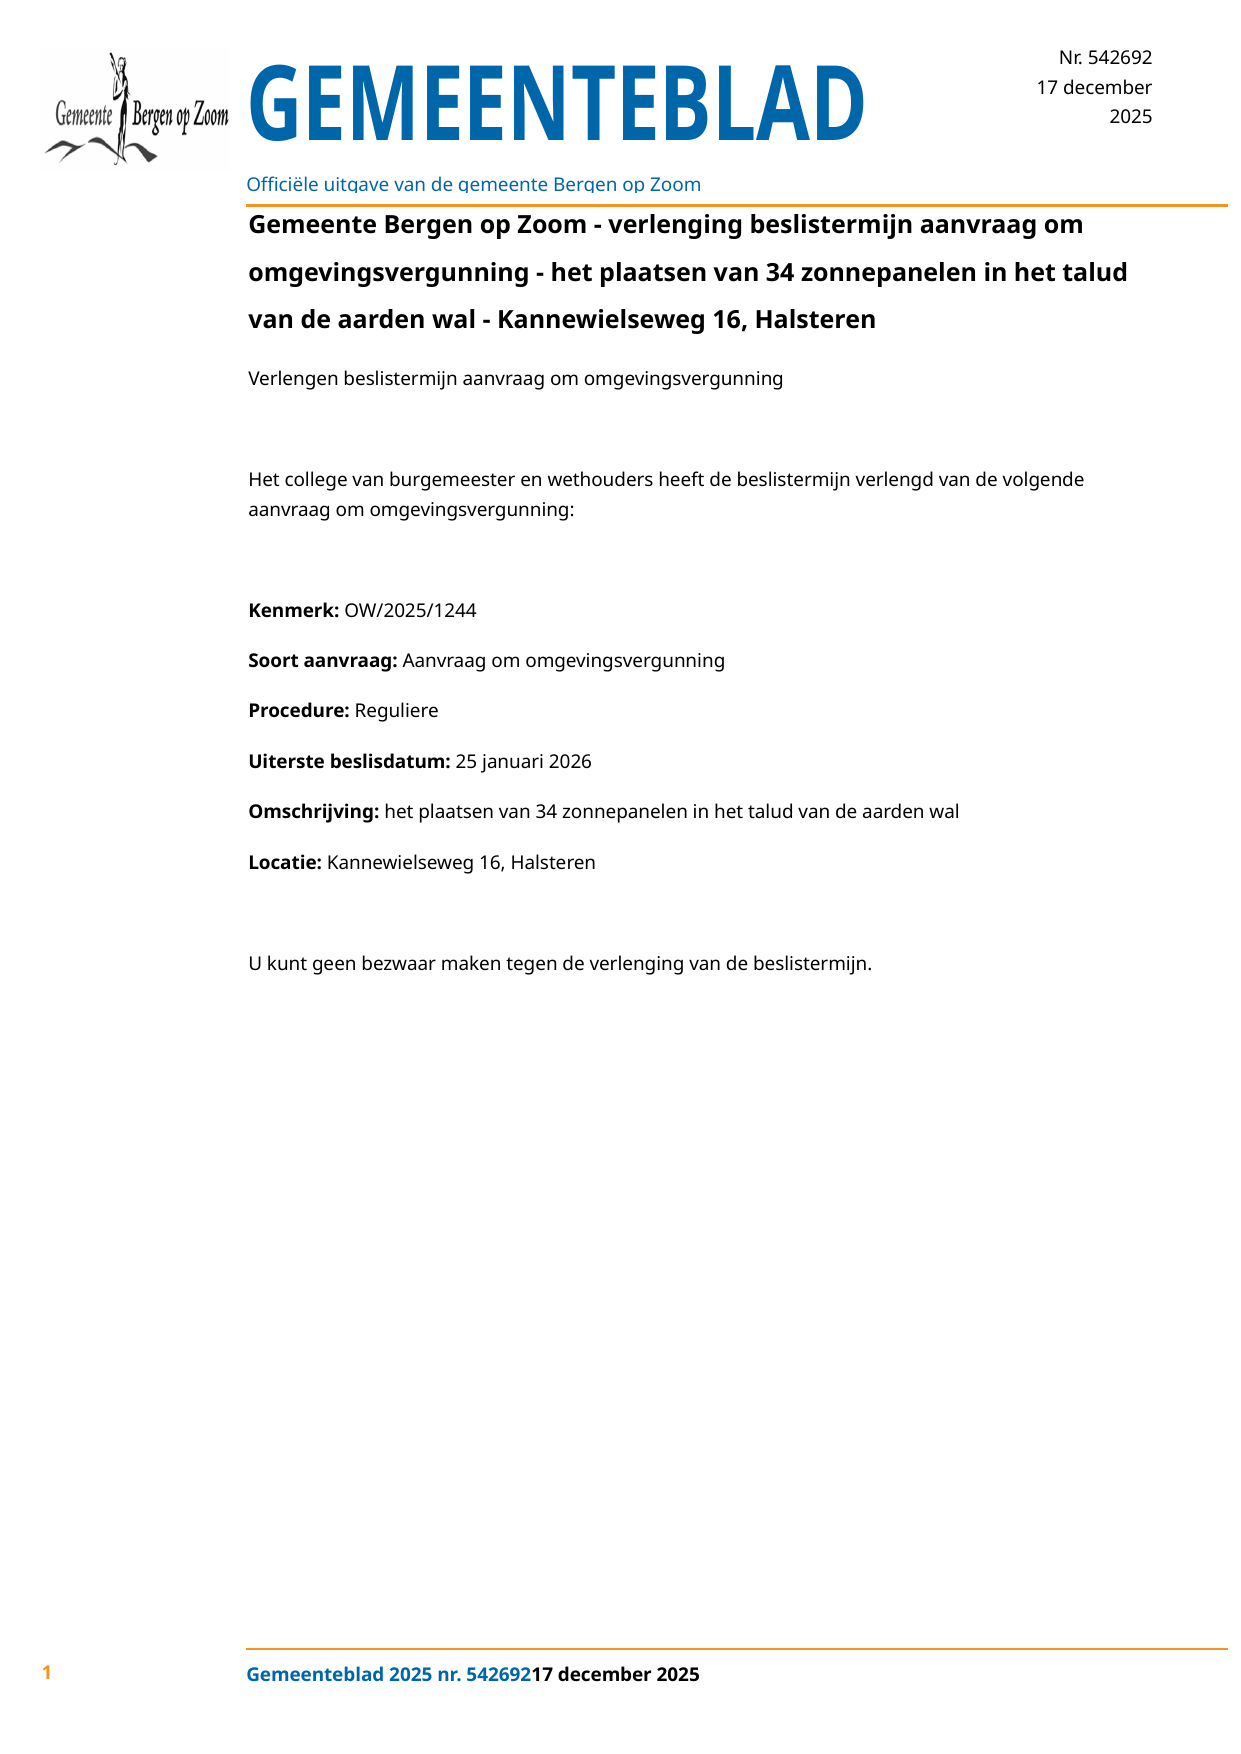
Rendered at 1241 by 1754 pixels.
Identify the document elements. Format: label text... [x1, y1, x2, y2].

text Uiterste beslisdatum: 25 januari 2026 [248, 748, 1152, 774]
text Procedure: Reguliere [248, 698, 1152, 723]
text Soort aanvraag: Aanvraag om omgevingsvergunning [248, 647, 1152, 673]
text Locatie: Kannewielseweg 16, Halsteren [248, 849, 1152, 874]
text Gemeente Bergen op Zoom - verlenging beslistermijn aanvraag om omgevingsvergunning - het plaatsen van 34 zonnepanelen in het talud van de aarden wal - Kannewielseweg 16, Halsteren [248, 207, 1152, 336]
picture [41, 47, 231, 172]
text Verlengen beslistermijn aanvraag om omgevingsvergunning [248, 366, 1152, 391]
text Het college van burgemeester en wethouders heeft de beslistermijn verlengd van de volgende aanvraag om omgevingsvergunning: [248, 466, 1152, 522]
text Omschrijving: het plaatsen van 34 zonnepanelen in het talud van de aarden wal [248, 798, 1152, 824]
text Kenmerk: OW/2025/1244 [248, 597, 1152, 622]
text U kunt geen bezwaar maken tegen de verlenging van de beslistermijn. [248, 950, 1152, 975]
